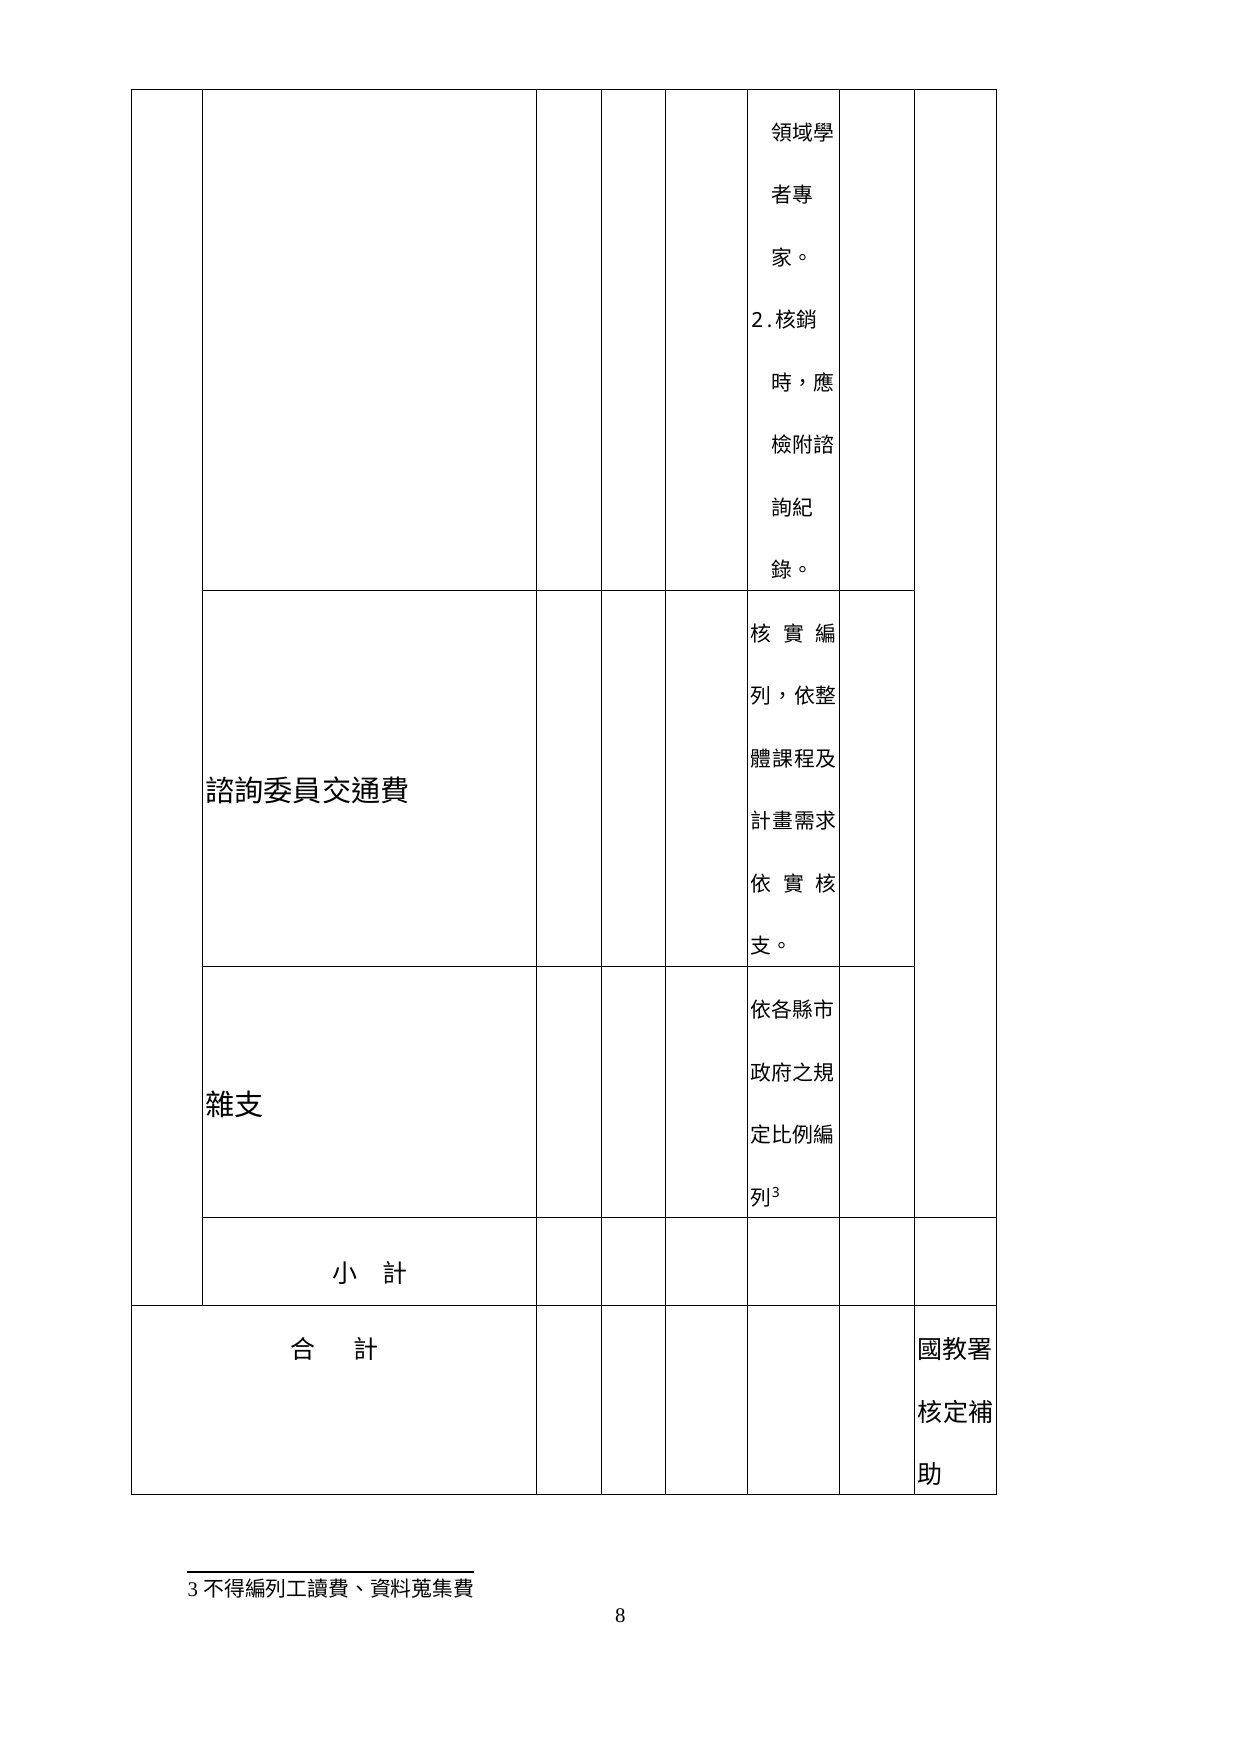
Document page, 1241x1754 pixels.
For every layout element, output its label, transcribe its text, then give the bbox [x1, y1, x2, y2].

table_cell [666, 1218, 747, 1305]
table_cell [840, 90, 914, 590]
table_cell [915, 90, 996, 1217]
table_cell [748, 1306, 839, 1494]
table_cell 諮詢委員交通費 [203, 591, 536, 966]
table_cell [666, 591, 747, 966]
table_cell [840, 591, 914, 966]
table_cell 合 計 [132, 1306, 536, 1494]
table_cell [602, 90, 665, 590]
table_cell [537, 591, 601, 966]
table_cell 小 計 [203, 1218, 536, 1305]
table_cell [537, 967, 601, 1217]
table_cell [132, 90, 202, 1305]
table_cell 雜支 [203, 967, 536, 1217]
table_cell [602, 967, 665, 1217]
table_cell [840, 1218, 914, 1305]
table_cell [537, 1218, 601, 1305]
table_cell 依各縣市政府之規定比例編列 [748, 967, 839, 1217]
table_cell [602, 1218, 665, 1305]
table_cell [666, 90, 747, 590]
table_cell [537, 90, 601, 590]
table_cell [537, 1306, 601, 1494]
table_cell [915, 1218, 996, 1305]
table_cell [840, 1306, 914, 1494]
table_cell 領域學者專家。 2.核銷時，應檢附諮詢紀錄。 [748, 90, 839, 590]
table_cell [666, 967, 747, 1217]
table_cell [602, 591, 665, 966]
table_cell [666, 1306, 747, 1494]
table_cell 核實編列，依整體課程及計畫需求依實核支。 [748, 591, 839, 966]
table_cell [840, 967, 914, 1217]
table_cell [748, 1218, 839, 1305]
table_cell 國教署 核定補助 [915, 1306, 996, 1494]
table_cell [203, 90, 536, 590]
table_cell [602, 1306, 665, 1494]
